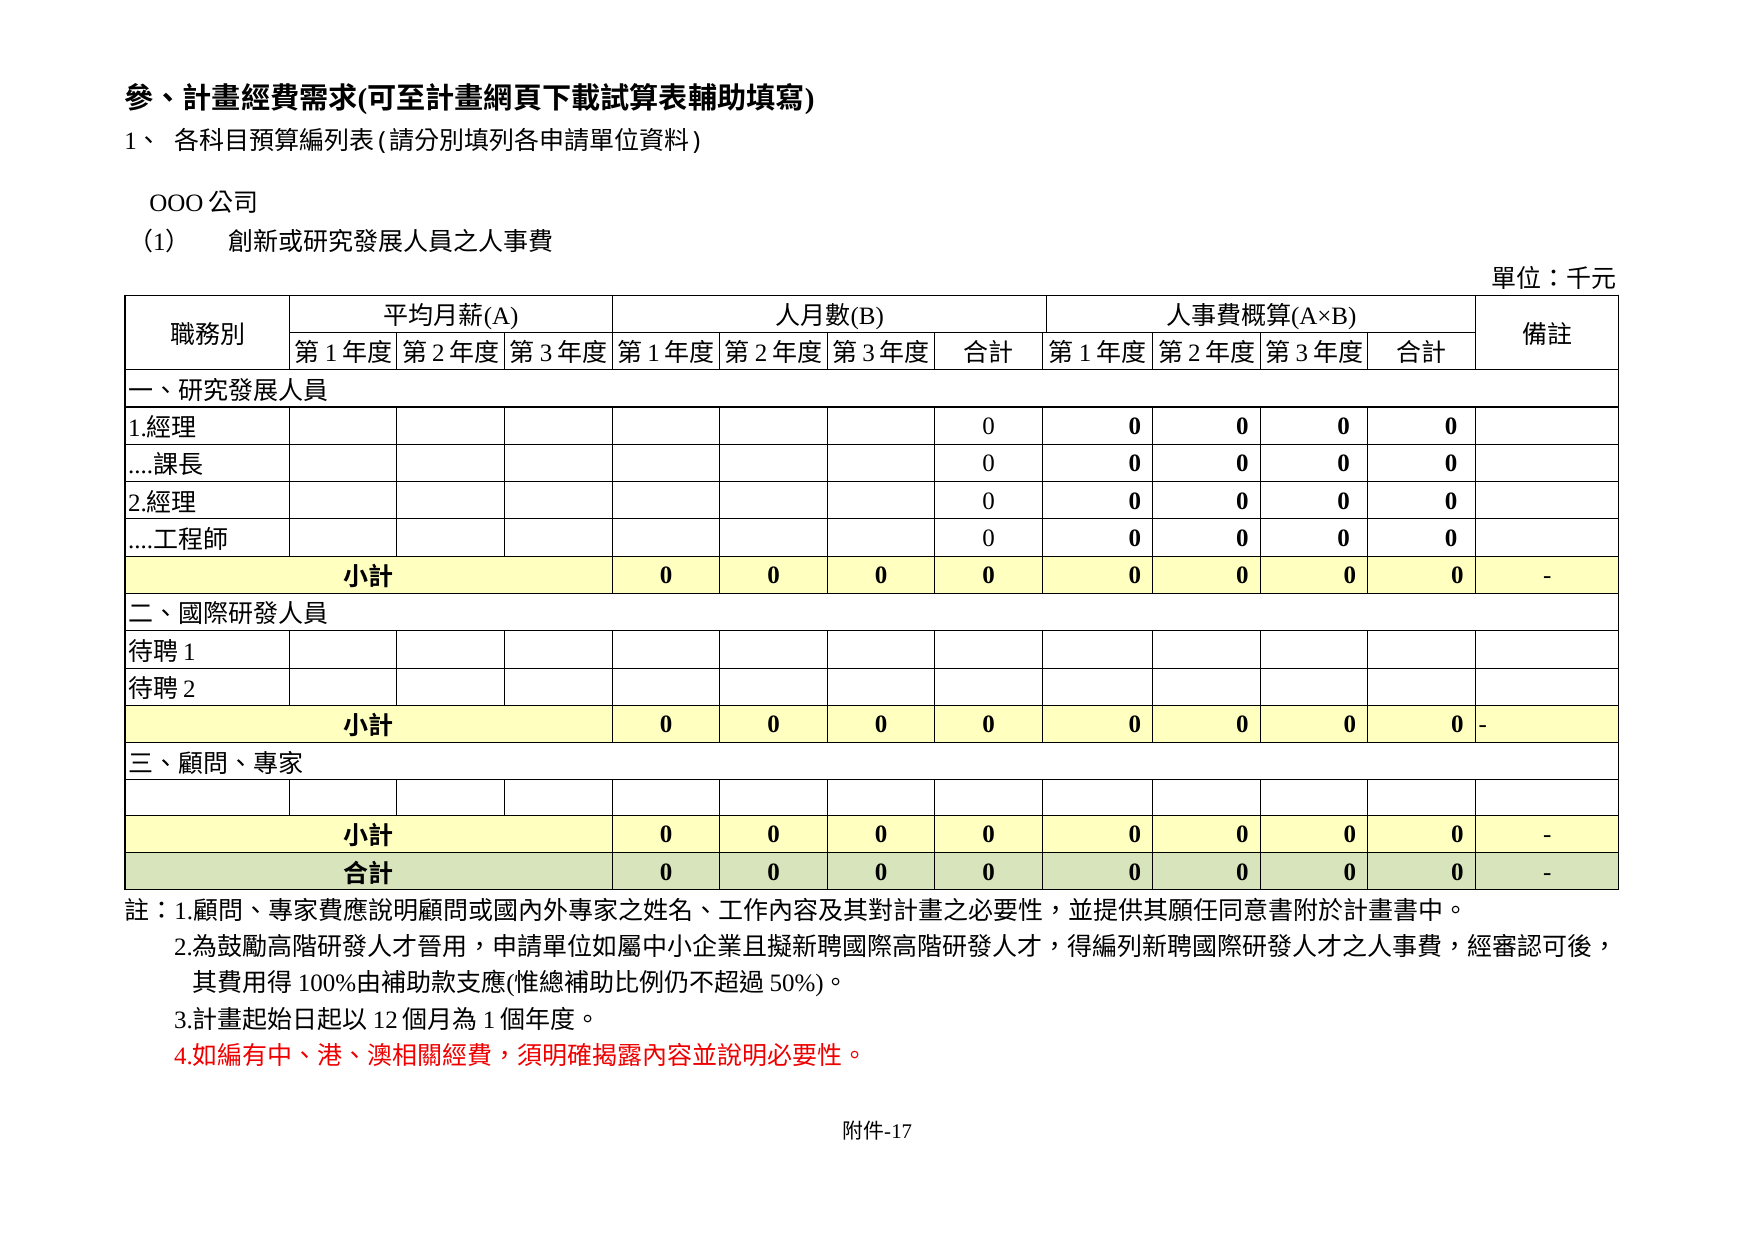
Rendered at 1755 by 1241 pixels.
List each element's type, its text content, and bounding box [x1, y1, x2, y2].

table_cell [290, 631, 396, 667]
table_cell 一、研究發展人員 [126, 370, 612, 406]
table_cell 第1年度 [1043, 333, 1152, 369]
table_cell [1042, 370, 1153, 406]
table_cell [1042, 594, 1153, 630]
table_cell [935, 743, 1042, 779]
table_cell [720, 743, 827, 779]
table_cell [1261, 631, 1367, 667]
table_cell 0 [1261, 519, 1367, 556]
table_cell 第1年度 [613, 333, 719, 369]
table_cell [613, 780, 719, 815]
text OOO公司 [124, 192, 1630, 217]
table_cell [828, 631, 934, 667]
table_cell 0 [1368, 853, 1475, 889]
table_cell 小計 [126, 706, 612, 742]
table_cell [1042, 743, 1153, 779]
table_cell 0 [1368, 519, 1475, 556]
table_cell 第2年度 [720, 333, 827, 369]
table_cell - [1476, 557, 1618, 593]
table_cell [290, 669, 396, 705]
table_cell 0 [1261, 445, 1367, 481]
table_cell 第3年度 [1261, 333, 1367, 369]
table_cell 0 [1153, 706, 1260, 742]
table_cell 0 [1153, 557, 1260, 593]
table_cell 第3年度 [828, 333, 934, 369]
table_cell [1476, 519, 1618, 556]
table_cell 0 [1043, 557, 1152, 593]
text 3.計畫起始日起以12個月為1個年度。 [174, 999, 1630, 1035]
table_cell [1368, 669, 1475, 705]
table_cell [1153, 370, 1260, 406]
table_cell [1153, 594, 1260, 630]
table_cell 三、顧問、專家 [126, 743, 612, 779]
table_cell [397, 669, 504, 705]
table_cell 備註 [1476, 296, 1618, 369]
table_cell [505, 780, 612, 815]
table_cell 第3年度 [505, 333, 612, 369]
table_cell ....工程師 [126, 519, 289, 556]
table_cell 合計 [126, 853, 612, 889]
table_cell 單位：千元 [125, 258, 1619, 294]
table_cell [828, 482, 934, 518]
table_cell [828, 780, 934, 815]
table_cell [290, 780, 396, 815]
table_cell [126, 780, 289, 815]
table_cell 0 [1043, 408, 1152, 444]
table_cell [1368, 780, 1475, 815]
table_cell 0 [935, 816, 1042, 852]
table_cell - [1476, 706, 1618, 742]
table_cell [612, 370, 719, 406]
table_cell [612, 594, 719, 630]
table_cell [720, 780, 827, 815]
table_cell [505, 631, 612, 667]
table_cell 0 [720, 853, 827, 889]
table_cell 待聘2 [126, 669, 289, 705]
table_cell 0 [1153, 482, 1260, 518]
table_cell 0 [1368, 408, 1475, 444]
table_cell 2.經理 [126, 482, 289, 518]
table_cell [1476, 631, 1618, 667]
text 註：1.顧問、專家費應說明顧問或國內外專家之姓名、工作內容及其對計畫之必要性，並提供其願任同意書附於計畫書中。 [124, 890, 1630, 927]
table_cell [397, 482, 504, 518]
table_cell 0 [1368, 445, 1475, 481]
table_cell [828, 408, 934, 444]
table_cell [1043, 631, 1152, 667]
table_cell [613, 519, 719, 556]
table_cell [1475, 370, 1618, 406]
table_cell 0 [1368, 706, 1475, 742]
table_cell 0 [1043, 853, 1152, 889]
table_cell 0 [1261, 706, 1367, 742]
table_cell 0 [613, 706, 719, 742]
table_cell 0 [935, 706, 1042, 742]
table_cell 二、國際研發人員 [126, 594, 612, 630]
table_cell 0 [720, 557, 827, 593]
table_cell [613, 445, 719, 481]
table_cell [612, 743, 719, 779]
table_cell [613, 631, 719, 667]
table_cell [720, 669, 827, 705]
table_cell 第2年度 [397, 333, 504, 369]
table_cell [720, 408, 827, 444]
table_cell [1153, 780, 1260, 815]
table_cell [290, 445, 396, 481]
table_cell [935, 669, 1042, 705]
table_cell 小計 [126, 816, 612, 852]
table_cell 0 [935, 853, 1042, 889]
table_cell [935, 594, 1042, 630]
table_cell [1368, 743, 1475, 779]
table_cell [1476, 482, 1618, 518]
table_cell 0 [1043, 706, 1152, 742]
table_cell 0 [1368, 557, 1475, 593]
table_cell 待聘1 [126, 631, 289, 667]
text 4.如編有中、港、澳相關經費，須明確揭露內容並說明必要性。 [174, 1035, 1630, 1072]
table_cell 小計 [126, 557, 612, 593]
table_cell 0 [1153, 816, 1260, 852]
table_cell [397, 780, 504, 815]
table_cell 0 [1261, 816, 1367, 852]
table_cell [1476, 408, 1618, 444]
table_cell [1153, 631, 1260, 667]
table_cell 0 [828, 853, 934, 889]
table_cell 0 [1368, 482, 1475, 518]
table_cell [1475, 594, 1618, 630]
table_cell 0 [613, 557, 719, 593]
table_cell [720, 445, 827, 481]
table_cell [1476, 669, 1618, 705]
table_cell [290, 482, 396, 518]
table_cell 1.經理 [126, 408, 289, 444]
table_cell 平均月薪(A) [290, 296, 612, 332]
table_cell [1476, 780, 1618, 815]
table_cell [1261, 780, 1367, 815]
subtitle 參、計畫經費需求(可至計畫網頁下載試算表輔助填寫) [124, 75, 1630, 117]
table_cell [720, 631, 827, 667]
table_cell [613, 408, 719, 444]
table_cell 0 [935, 408, 1042, 444]
table_cell [1260, 594, 1368, 630]
list 各科目預算編列表(請分別填列各申請單位資料) [124, 129, 1630, 154]
table_cell [1368, 370, 1475, 406]
table_cell [828, 519, 934, 556]
table_cell [935, 780, 1042, 815]
table_cell 0 [613, 816, 719, 852]
table_cell [827, 743, 934, 779]
table_cell [290, 408, 396, 444]
table_cell [828, 669, 934, 705]
table_cell 0 [828, 816, 934, 852]
table_cell 0 [1261, 408, 1367, 444]
table_cell [1043, 669, 1152, 705]
table_cell ....課長 [126, 445, 289, 481]
table_cell [827, 370, 934, 406]
table_cell [397, 519, 504, 556]
table_cell 0 [720, 816, 827, 852]
table_cell [505, 669, 612, 705]
table_cell 0 [1043, 519, 1152, 556]
table_cell [1476, 445, 1618, 481]
table_cell [397, 631, 504, 667]
table_cell 0 [1153, 853, 1260, 889]
table_cell 人月數(B) [613, 296, 1046, 332]
table_cell 合計 [935, 333, 1042, 369]
table_cell [397, 408, 504, 444]
table_header 創新或研究發展人員之人事費 [125, 217, 1619, 258]
table_cell 0 [1153, 519, 1260, 556]
table_cell [1368, 594, 1475, 630]
table_cell 0 [935, 557, 1042, 593]
table_cell 0 [1261, 482, 1367, 518]
table_cell 0 [935, 445, 1042, 481]
table_cell 0 [1043, 445, 1152, 481]
table_cell 合計 [1368, 333, 1475, 369]
table_cell [613, 482, 719, 518]
table_cell [720, 594, 827, 630]
table_cell 0 [720, 706, 827, 742]
table_cell [827, 594, 934, 630]
table_cell 第2年度 [1153, 333, 1260, 369]
table_cell [1368, 631, 1475, 667]
text 2.為鼓勵高階研發人才晉用，申請單位如屬中小企業且擬新聘國際高階研發人才，得編列新聘國際研發人才之人事費，經審認可後，其費用得100%由補助款支應(惟總補助比例仍不超過50%)。 [174, 927, 1630, 999]
table_cell 0 [935, 482, 1042, 518]
table_cell [1153, 743, 1260, 779]
table_cell 0 [1153, 408, 1260, 444]
table_cell 0 [1261, 853, 1367, 889]
table_cell [397, 445, 504, 481]
table_cell - [1476, 816, 1618, 852]
table_cell 0 [613, 853, 719, 889]
table_cell [505, 482, 612, 518]
table_cell [505, 519, 612, 556]
table_cell [613, 669, 719, 705]
table_cell [828, 445, 934, 481]
table_cell 職務別 [126, 296, 289, 369]
table_cell [1260, 370, 1368, 406]
table_cell 第1年度 [290, 333, 396, 369]
table_cell [720, 482, 827, 518]
table_cell [1475, 743, 1618, 779]
table_cell 人事費概算(A×B) [1047, 296, 1475, 332]
table_cell 0 [828, 706, 934, 742]
table_cell [1260, 743, 1368, 779]
table_cell [505, 445, 612, 481]
table_cell [720, 370, 827, 406]
table_cell 0 [1153, 445, 1260, 481]
table_cell [1261, 669, 1367, 705]
table_cell [290, 519, 396, 556]
table_cell 0 [935, 519, 1042, 556]
table_cell [1043, 780, 1152, 815]
table_cell 0 [1043, 482, 1152, 518]
table_cell 0 [1368, 816, 1475, 852]
table_cell [505, 408, 612, 444]
table_cell [935, 631, 1042, 667]
table_cell 0 [1261, 557, 1367, 593]
table_cell 0 [1043, 816, 1152, 852]
table_cell - [1476, 853, 1618, 889]
table_cell [1153, 669, 1260, 705]
table_cell 0 [828, 557, 934, 593]
table_cell [935, 370, 1042, 406]
table_cell [720, 519, 827, 556]
